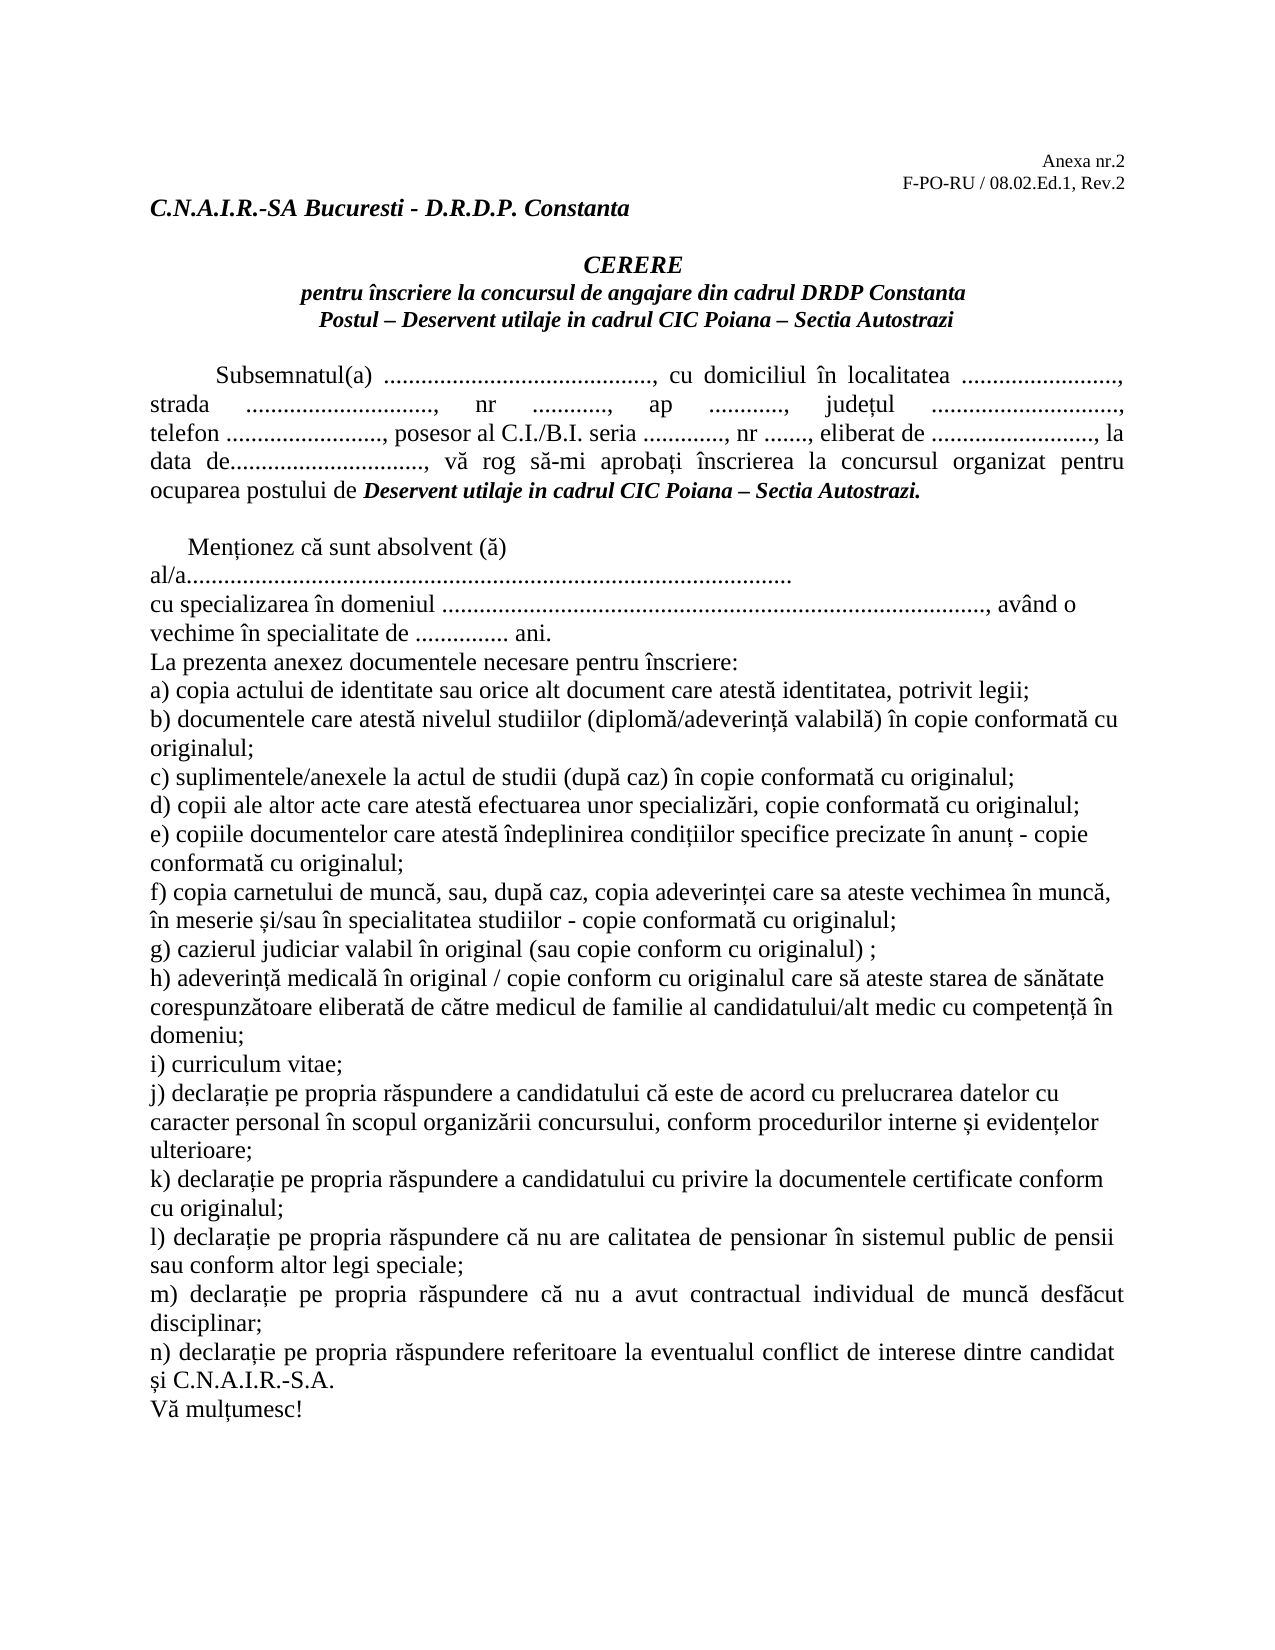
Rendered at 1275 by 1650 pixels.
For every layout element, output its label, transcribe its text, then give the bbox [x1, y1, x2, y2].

text Menționez că sunt absolvent (ă) al/a................................................................................................. cu specializarea în domeniul ......................................................................................., având o vechime în specialitate de ............... ani. [150, 532, 1125, 647]
text Subsemnatul(a) ..........................................., cu domiciliul în localitatea ........................., strada .............................., nr ............, ap ............, județul .............................., telefon ........................., posesor al C.I./B.I. seria ............., nr ......., eliberat de .........................., la data de..............................., vă rog să-mi aprobați înscrierea la concursul organizat pentru ocuparea postului de Deservent utilaje in cadrul CIC Poiana – Sectia Autostrazi. [150, 360, 1125, 504]
text k) declarație pe propria răspundere a candidatului cu privire la documentele certificate conform cu originalul; [150, 1164, 1125, 1222]
text Postul – Deservent utilaje in cadrul CIC Poiana – Sectia Autostrazi [150, 306, 1125, 332]
text La prezenta anexez documentele necesare pentru înscriere: [150, 647, 1125, 676]
text F-PO-RU / 08.02.Ed.1, Rev.2 [150, 172, 1125, 193]
text n) declarație pe propria răspundere referitoare la eventualul conflict de interese dintre candidat și C.N.A.I.R.-S.A. [150, 1337, 1116, 1394]
text Vă mulțumesc! [150, 1394, 1116, 1423]
text a) copia actului de identitate sau orice alt document care atestă identitatea, potrivit legii; b) documentele care atestă nivelul studiilor (diplomă/adeverință valabilă) în copie conformată cu originalul; c) suplimentele/anexele la actul de studii (după caz) în copie conformată cu originalul; d) copii ale altor acte care atestă efectuarea unor specializări, copie conformată cu originalul; e) copiile documentelor care atestă îndeplinirea condițiilor specifice precizate în anunț - copie conformată cu originalul; f) copia carnetului de muncă, sau, după caz, copia adeverinței care sa ateste vechimea în muncă, în meserie și/sau în specialitatea studiilor - copie conformată cu originalul; g) cazierul judiciar valabil în original (sau copie conform cu originalul) ; h) adeverință medicală în original / copie conform cu originalul care să ateste starea de sănătate corespunzătoare eliberată de către medicul de familie al candidatului/alt medic cu competență în domeniu; i) curriculum vitae; j) declarație pe propria răspundere a candidatului că este de acord cu prelucrarea datelor cu caracter personal în scopul organizării concursului, conform procedurilor interne și evidențelor ulterioare; [150, 676, 1125, 1164]
text l) declarație pe propria răspundere că nu are calitatea de pensionar în sistemul public de pensii sau conform altor legi speciale; [150, 1222, 1116, 1279]
text m) declarație pe propria răspundere că nu a avut contractual individual de muncă desfăcut disciplinar; [150, 1279, 1125, 1337]
text C.N.A.I.R.-SA Bucuresti - D.R.D.P. Constanta [150, 193, 1125, 222]
text Anexa nr.2 [150, 150, 1125, 172]
text CERERE pentru înscriere la concursul de angajare din cadrul DRDP Constanta [150, 251, 1125, 306]
